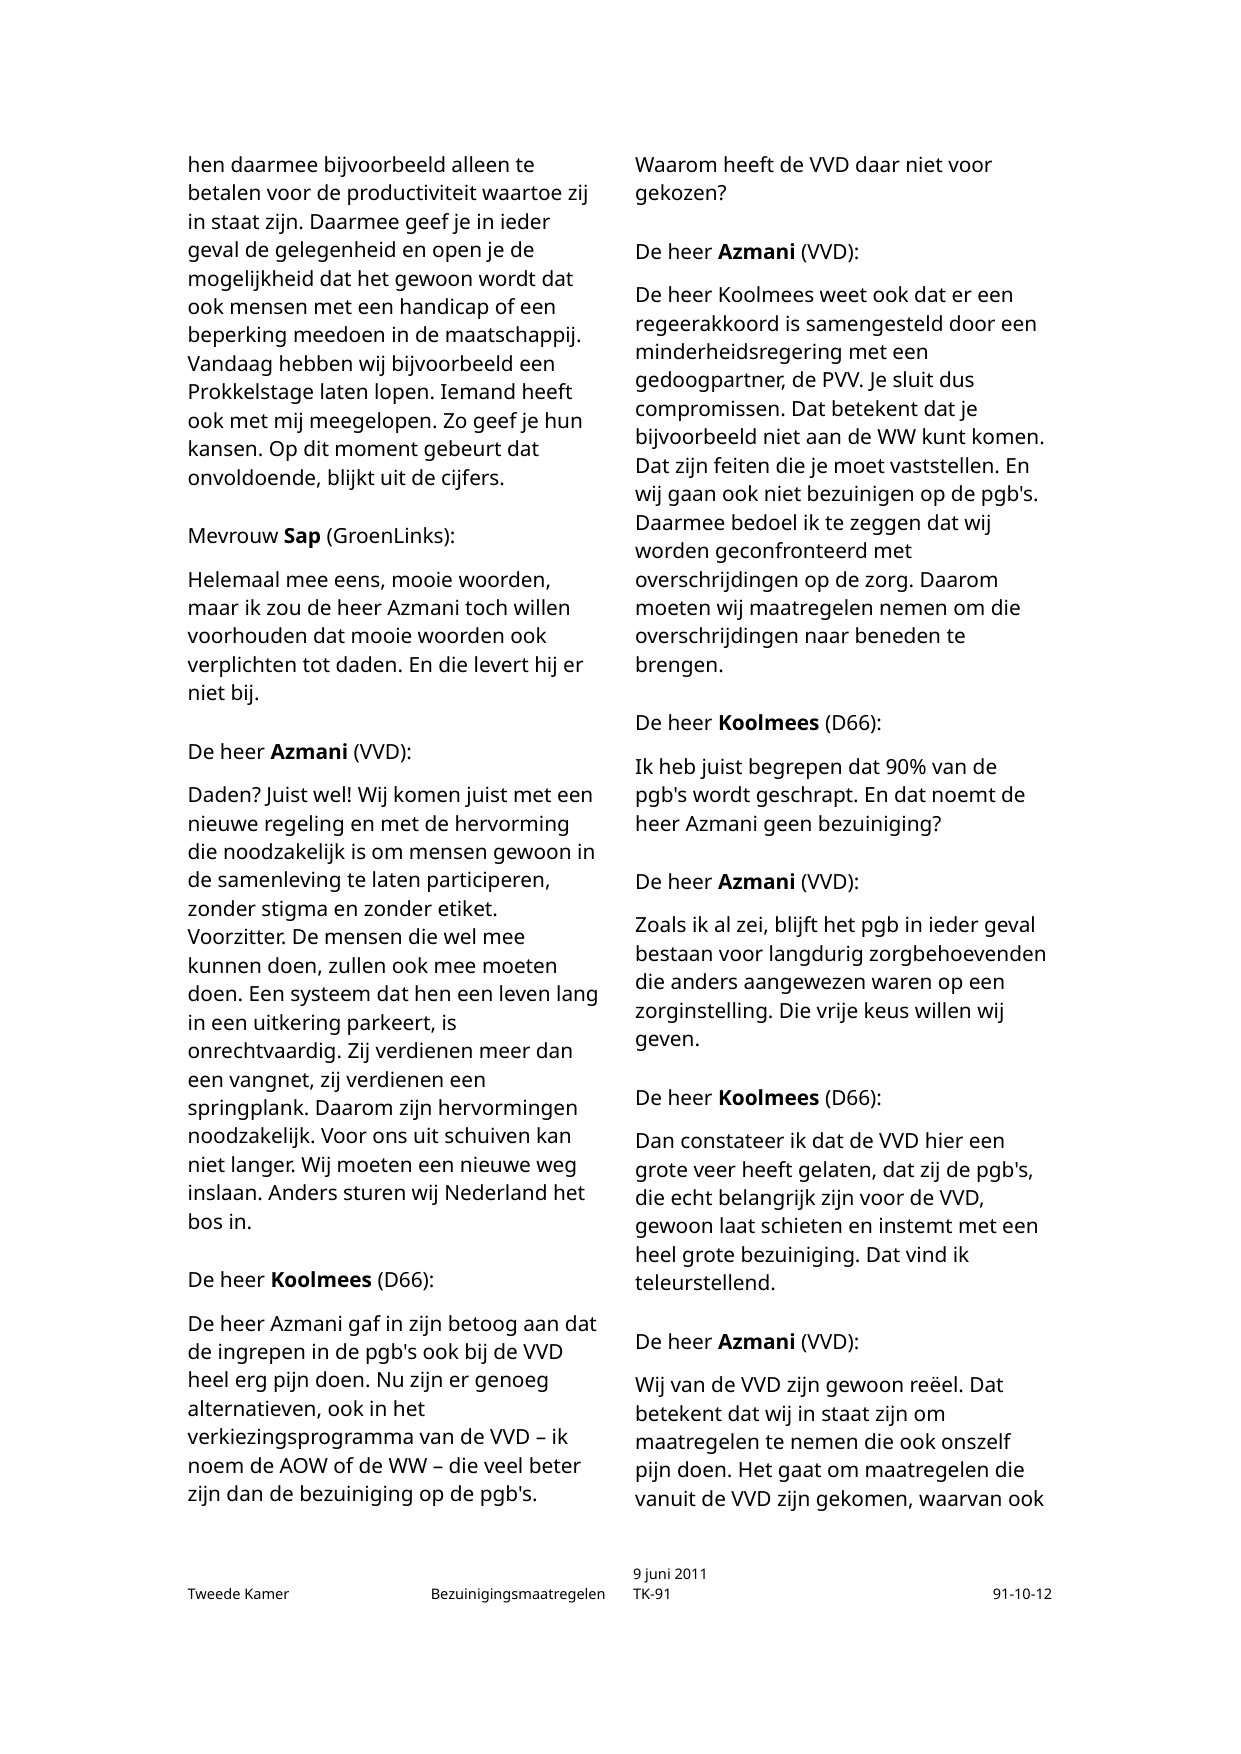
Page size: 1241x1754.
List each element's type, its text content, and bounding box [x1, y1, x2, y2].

text Ik heb juist begrepen dat 90% van de pgb's wordt geschrapt. En dat noemt de heer Azmani geen bezuiniging? [635, 752, 1053, 837]
text Waarom heeft de VVD daar niet voor gekozen? [635, 150, 1053, 207]
text Zoals ik al zei, blijft het pgb in ieder geval bestaan voor langdurig zorgbehoevenden die anders aangewezen waren op een zorginstelling. Die vrije keus willen wij geven. [635, 911, 1053, 1053]
text De heer Koolmees (D66): [635, 708, 1053, 737]
text De heer Azmani (VVD): [635, 867, 1053, 896]
text De heer Koolmees (D66): [635, 1083, 1053, 1111]
text Dan constateer ik dat de VVD hier een grote veer heeft gelaten, dat zij de pgb's, die echt belangrijk zijn voor de VVD, gewoon laat schieten en instemt met een heel grote bezuiniging. Dat vind ik teleurstellend. [635, 1126, 1053, 1297]
text De heer Azmani (VVD): [187, 737, 605, 765]
text Helemaal mee eens, mooie woorden, maar ik zou de heer Azmani toch willen voorhouden dat mooie woorden ook verplichten tot daden. En die levert hij er niet bij. [187, 565, 605, 707]
text De heer Koolmees weet ook dat er een regeerakkoord is samengesteld door een minderheidsregering met een gedoogpartner, de PVV. Je sluit dus compromissen. Dat betekent dat je bijvoorbeeld niet aan de WW kunt komen. Dat zijn feiten die je moet vaststellen. En wij gaan ook niet bezuinigen op de pgb's. Daarmee bedoel ik te zeggen dat wij worden geconfronteerd met overschrijdingen op de zorg. Daarom moeten wij maatregelen nemen om die overschrijdingen naar beneden te brengen. [635, 280, 1053, 678]
text De heer Azmani gaf in zijn betoog aan dat de ingrepen in de pgb's ook bij de VVD heel erg pijn doen. Nu zijn er genoeg alternatieven, ook in het verkiezingsprogramma van de VVD – ik noem de AOW of de WW – die veel beter zijn dan de bezuiniging op de pgb's. [187, 1309, 605, 1508]
text hen daarmee bijvoorbeeld alleen te betalen voor de productiviteit waartoe zij in staat zijn. Daarmee geef je in ieder geval de gelegenheid en open je de mogelijkheid dat het gewoon wordt dat ook mensen met een handicap of een beperking meedoen in de maatschappij. Vandaag hebben wij bijvoorbeeld een Prokkelstage laten lopen. Iemand heeft ook met mij meegelopen. Zo geef je hun kansen. Op dit moment gebeurt dat onvoldoende, blijkt uit de cijfers. [187, 150, 605, 491]
text Voorzitter. De mensen die wel mee kunnen doen, zullen ook mee moeten doen. Een systeem dat hen een leven lang in een uitkering parkeert, is onrechtvaardig. Zij verdienen meer dan een vangnet, zij verdienen een springplank. Daarom zijn hervormingen noodzakelijk. Voor ons uit schuiven kan niet langer. Wij moeten een nieuwe weg inslaan. Anders sturen wij Nederland het bos in. [187, 922, 605, 1235]
text De heer Azmani (VVD): [635, 237, 1053, 265]
text De heer Koolmees (D66): [187, 1265, 605, 1294]
text De heer Azmani (VVD): [635, 1327, 1053, 1355]
text Wij van de VVD zijn gewoon reëel. Dat betekent dat wij in staat zijn om maatregelen te nemen die ook onszelf pijn doen. Het gaat om maatregelen die vanuit de VVD zijn gekomen, waarvan ook [635, 1370, 1053, 1512]
text Daden? Juist wel! Wij komen juist met een nieuwe regeling en met de hervorming die noodzakelijk is om mensen gewoon in de samenleving te laten participeren, zonder stigma en zonder etiket. [187, 780, 605, 922]
text Mevrouw Sap (GroenLinks): [187, 521, 605, 550]
